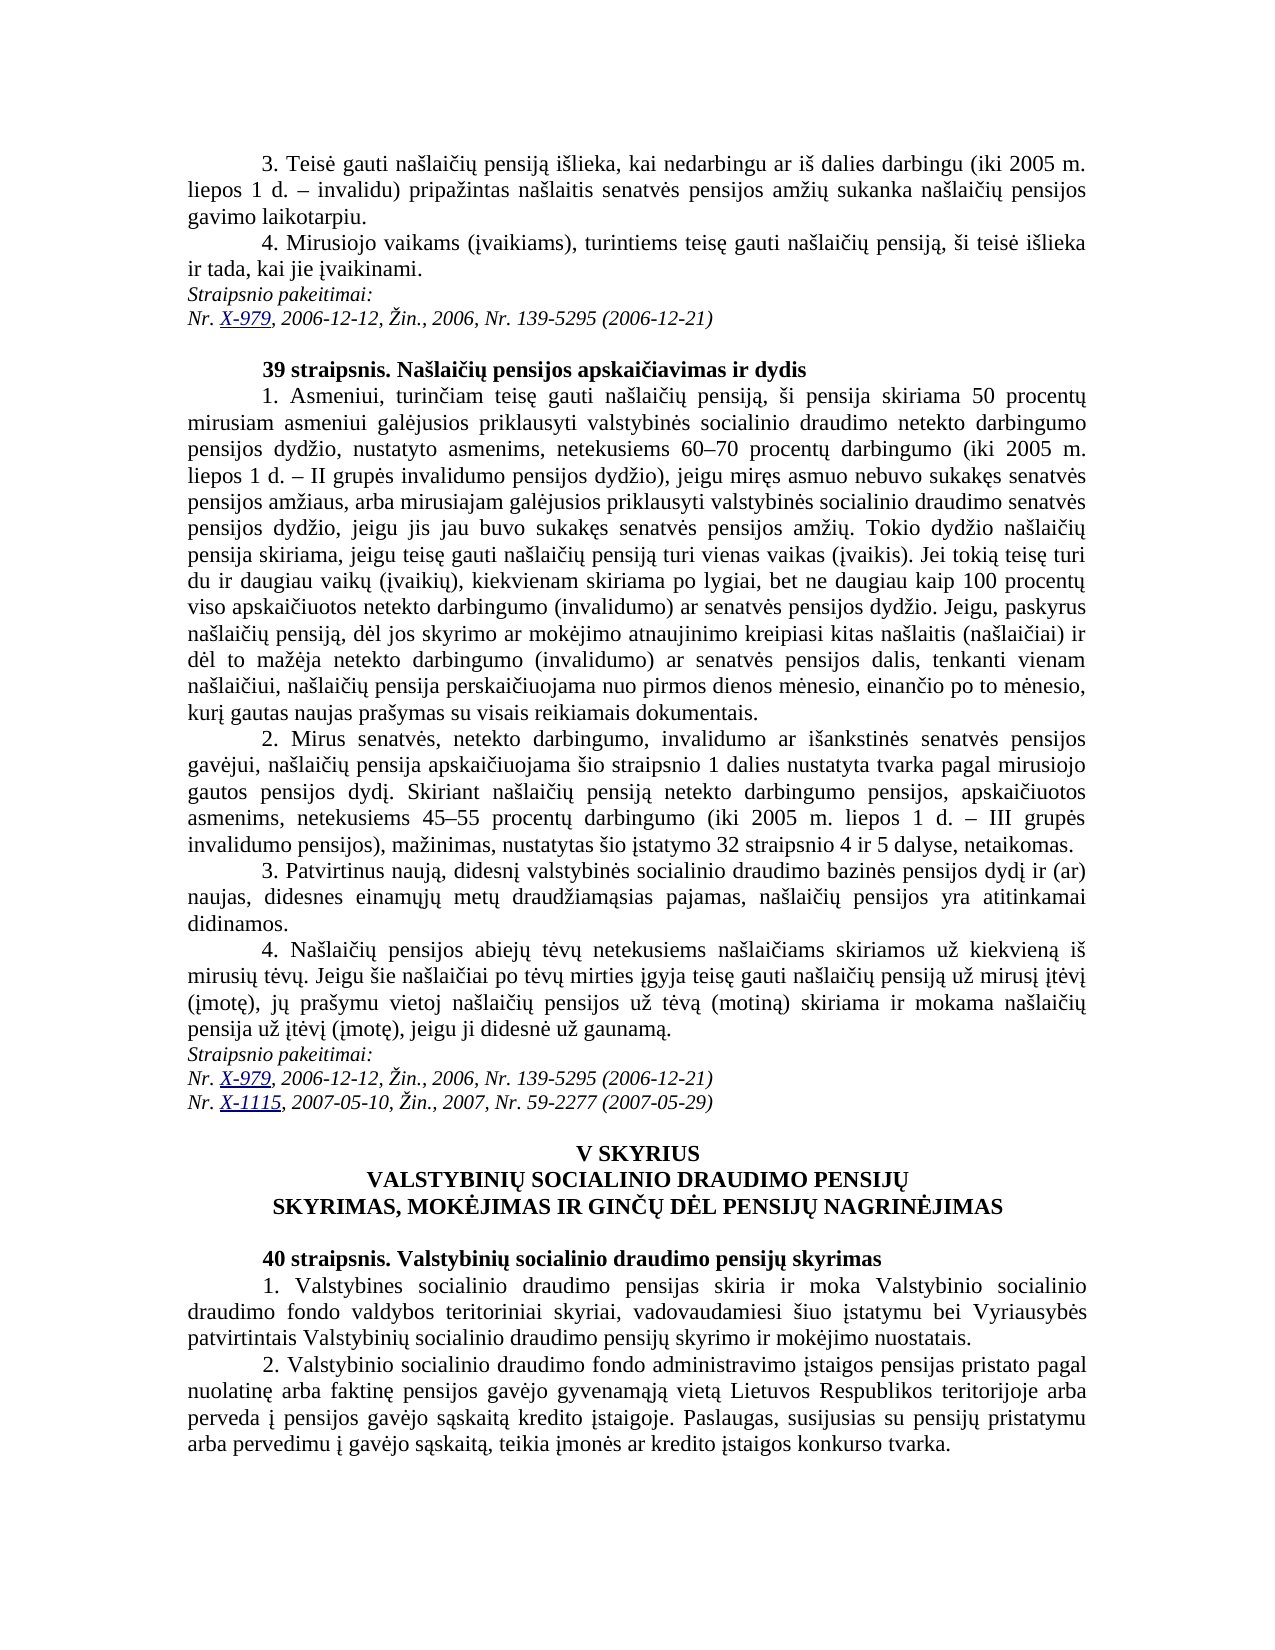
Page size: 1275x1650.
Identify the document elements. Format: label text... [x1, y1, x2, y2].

text 4. Mirusiojo vaikams (įvaikiams), turintiems teisę gauti našlaičių pensiją, ši teisė išlieka ir tada, kai jie įvaikinami. [187, 229, 1087, 282]
text Straipsnio pakeitimai: [187, 1041, 1088, 1066]
text 40 straipsnis. Valstybinių socialinio draudimo pensijų skyrimas [187, 1245, 1088, 1272]
text 3. Teisė gauti našlaičių pensiją išlieka, kai nedarbingu ar iš dalies darbingu (iki 2005 m. liepos 1 d. – invalidu) pripažintas našlaitis senatvės pensijos amžių sukanka našlaičių pensijos gavimo laikotarpiu. [187, 150, 1087, 229]
text V SKYRIUS [187, 1140, 1088, 1166]
text Nr. X-979, 2006-12-12, Žin., 2006, Nr. 139-5295 (2006-12-21) [187, 306, 1088, 330]
text 39 straipsnis. Našlaičių pensijos apskaičiavimas ir dydis [187, 356, 1088, 383]
text Straipsnio pakeitimai: [187, 282, 1088, 306]
text 4. Našlaičių pensijos abiejų tėvų netekusiems našlaičiams skiriamos už kiekvieną iš mirusių tėvų. Jeigu šie našlaičiai po tėvų mirties įgyja teisę gauti našlaičių pensiją už mirusį įtėvį (įmotę), jų prašymu vietoj našlaičių pensijos už tėvą (motiną) skiriama ir mokama našlaičių pensija už įtėvį (įmotę), jeigu ji didesnė už gaunamą. [187, 936, 1087, 1041]
text 2. Mirus senatvės, netekto darbingumo, invalidumo ar išankstinės senatvės pensijos gavėjui, našlaičių pensija apskaičiuojama šio straipsnio 1 dalies nustatyta tvarka pagal mirusiojo gautos pensijos dydį. Skiriant našlaičių pensiją netekto darbingumo pensijos, apskaičiuotos asmenims, netekusiems 45–55 procentų darbingumo (iki 2005 m. liepos 1 d. – III grupės invalidumo pensijos), mažinimas, nustatytas šio įstatymo 32 straipsnio 4 ir 5 dalyse, netaikomas. [187, 725, 1087, 857]
text 1. Asmeniui, turinčiam teisę gauti našlaičių pensiją, ši pensija skiriama 50 procentų mirusiam asmeniui galėjusios priklausyti valstybinės socialinio draudimo netekto darbingumo pensijos dydžio, nustatyto asmenims, netekusiems 60–70 procentų darbingumo (iki 2005 m. liepos 1 d. – II grupės invalidumo pensijos dydžio), jeigu miręs asmuo nebuvo sukakęs senatvės pensijos amžiaus, arba mirusiajam galėjusios priklausyti valstybinės socialinio draudimo senatvės pensijos dydžio, jeigu jis jau buvo sukakęs senatvės pensijos amžių. Tokio dydžio našlaičių pensija skiriama, jeigu teisę gauti našlaičių pensiją turi vienas vaikas (įvaikis). Jei tokią teisę turi du ir daugiau vaikų (įvaikių), kiekvienam skiriama po lygiai, bet ne daugiau kaip 100 procentų viso apskaičiuotos netekto darbingumo (invalidumo) ar senatvės pensijos dydžio. Jeigu, paskyrus našlaičių pensiją, dėl jos skyrimo ar mokėjimo atnaujinimo kreipiasi kitas našlaitis (našlaičiai) ir dėl to mažėja netekto darbingumo (invalidumo) ar senatvės pensijos dalis, tenkanti vienam našlaičiui, našlaičių pensija perskaičiuojama nuo pirmos dienos mėnesio, einančio po to mėnesio, kurį gautas naujas prašymas su visais reikiamais dokumentais. [187, 383, 1087, 725]
text Nr. X-979, 2006-12-12, Žin., 2006, Nr. 139-5295 (2006-12-21) [187, 1066, 1088, 1089]
text VALSTYBINIŲ SOCIALINIO DRAUDIMO PENSIJŲ [187, 1166, 1088, 1193]
text 3. Patvirtinus naują, didesnį valstybinės socialinio draudimo bazinės pensijos dydį ir (ar) naujas, didesnes einamųjų metų draudžiamąsias pajamas, našlaičių pensijos yra atitinkamai didinamos. [187, 857, 1087, 936]
text Nr. X-1115, 2007-05-10, Žin., 2007, Nr. 59-2277 (2007-05-29) [187, 1089, 1088, 1114]
subtitle SKYRIMAS, MOKĖJIMAS IR GINČŲ DĖL PENSIJŲ NAGRINĖJIMAS [187, 1193, 1088, 1219]
text 2. Valstybinio socialinio draudimo fondo administravimo įstaigos pensijas pristato pagal nuolatinę arba faktinę pensijos gavėjo gyvenamąją vietą Lietuvos Respublikos teritorijoje arba perveda į pensijos gavėjo sąskaitą kredito įstaigoje. Paslaugas, susijusias su pensijų pristatymu arba pervedimu į gavėjo sąskaitą, teikia įmonės ar kredito įstaigos konkurso tvarka. [187, 1351, 1088, 1456]
text 1. Valstybines socialinio draudimo pensijas skiria ir moka Valstybinio socialinio draudimo fondo valdybos teritoriniai skyriai, vadovaudamiesi šiuo įstatymu bei Vyriausybės patvirtintais Valstybinių socialinio draudimo pensijų skyrimo ir mokėjimo nuostatais. [187, 1272, 1088, 1351]
